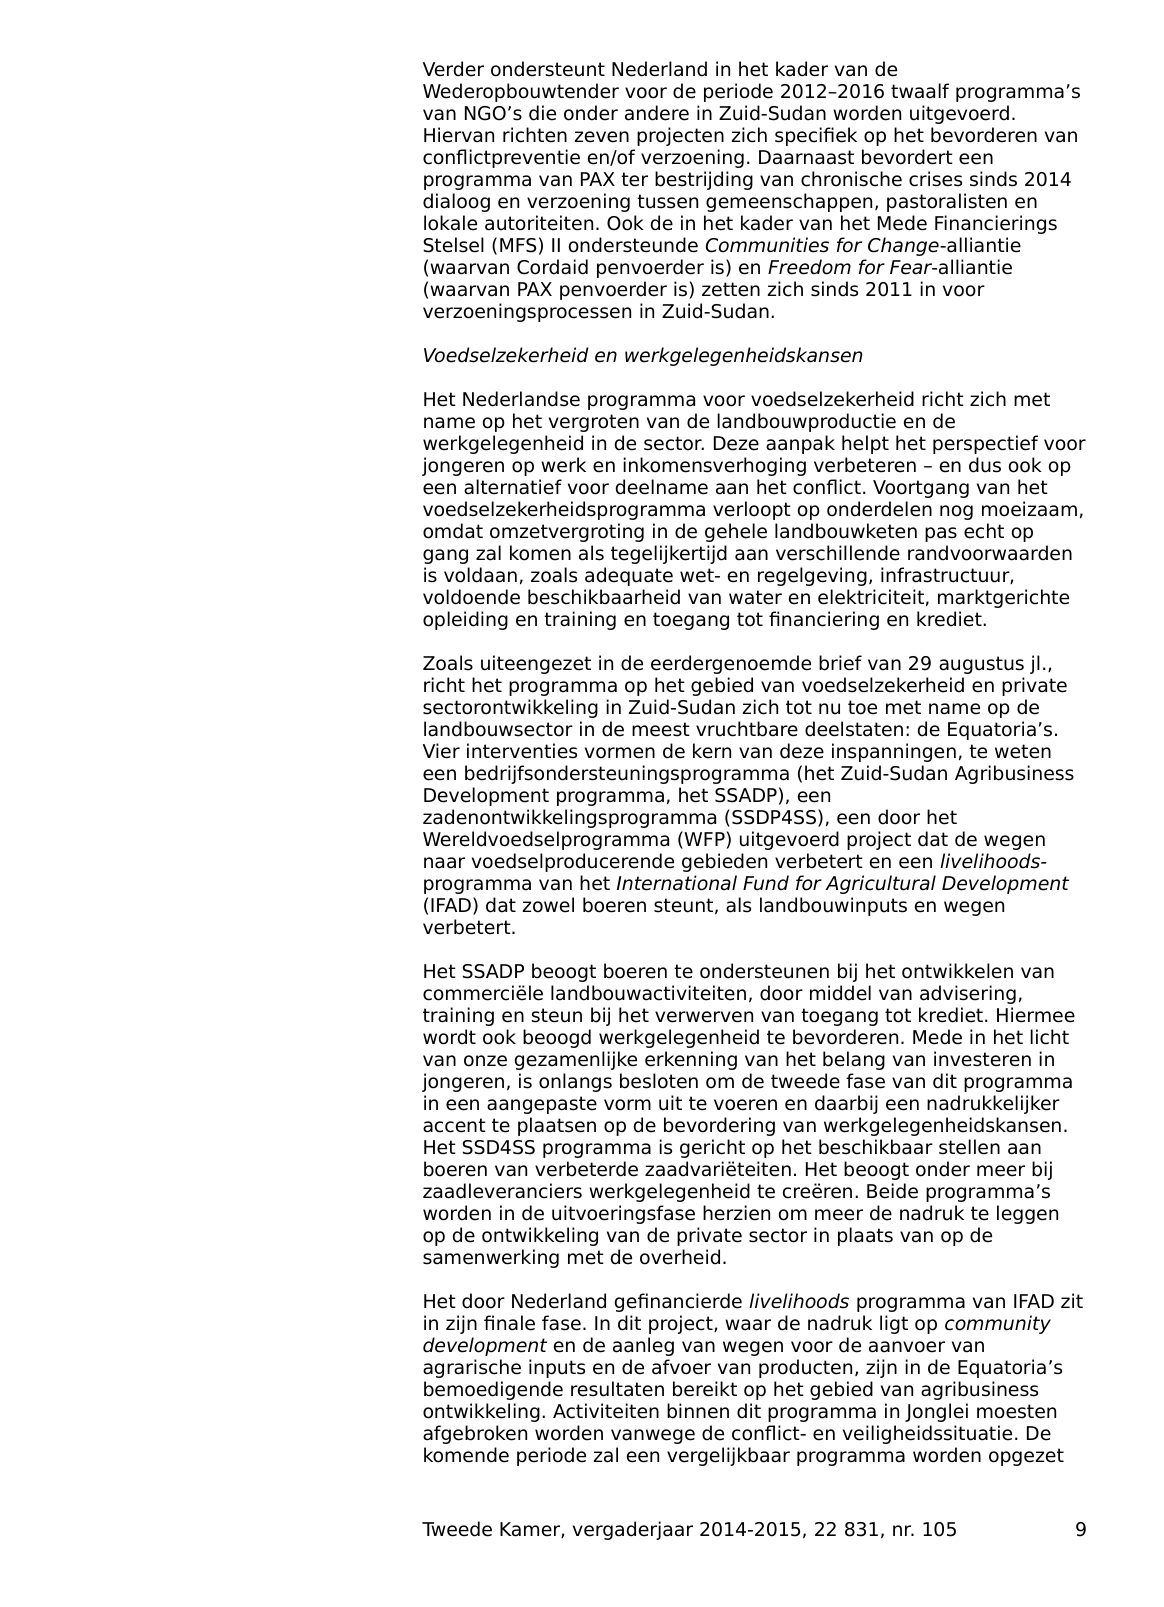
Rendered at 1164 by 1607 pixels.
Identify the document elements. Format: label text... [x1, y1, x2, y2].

text Het SSADP beoogt boeren te ondersteunen bij het ontwikkelen van commerciële landbouwactiviteiten, door middel van advisering, training en steun bij het verwerven van toegang tot krediet. Hiermee wordt ook beoogd werkgelegenheid te bevorderen. Mede in het licht van onze gezamenlijke erkenning van het belang van investeren in jongeren, is onlangs besloten om de tweede fase van dit programma in een aangepaste vorm uit te voeren en daarbij een nadrukkelijker accent te plaatsen op de bevordering van werkgelegenheidskansen. Het SSD4SS programma is gericht op het beschikbaar stellen aan boeren van verbeterde zaadvariëteiten. Het beoogt onder meer bij zaadleveranciers werkgelegenheid te creëren. Beide programma’s worden in de uitvoeringsfase herzien om meer de nadruk te leggen op de ontwikkeling van de private sector in plaats van op de samenwerking met de overheid. [422, 961, 1087, 1269]
text Het Nederlandse programma voor voedselzekerheid richt zich met name op het vergroten van de landbouwproductie en de werkgelegenheid in de sector. Deze aanpak helpt het perspectief voor jongeren op werk en inkomensverhoging verbeteren – en dus ook op een alternatief voor deelname aan het conflict. Voortgang van het voedselzekerheidsprogramma verloopt op onderdelen nog moeizaam, omdat omzetvergroting in de gehele landbouwketen pas echt op gang zal komen als tegelijkertijd aan verschillende randvoorwaarden is voldaan, zoals adequate wet- en regelgeving, infrastructuur, voldoende beschikbaarheid van water en elektriciteit, marktgerichte opleiding en training en toegang tot financiering en krediet. [422, 389, 1087, 631]
text Het door Nederland gefinancierde livelihoods programma van IFAD zit in zijn finale fase. In dit project, waar de nadruk ligt op community development en de aanleg van wegen voor de aanvoer van agrarische inputs en de afvoer van producten, zijn in de Equatoria’s bemoedigende resultaten bereikt op het gebied van agribusiness ontwikkeling. Activiteiten binnen dit programma in Jonglei moesten afgebroken worden vanwege de conflict- en veiligheidssituatie. De komende periode zal een vergelijkbaar programma worden opgezet [422, 1291, 1087, 1467]
text Verder ondersteunt Nederland in het kader van de Wederopbouwtender voor de periode 2012–2016 twaalf programma’s van NGO’s die onder andere in Zuid-Sudan worden uitgevoerd. Hiervan richten zeven projecten zich specifiek op het bevorderen van conflictpreventie en/of verzoening. Daarnaast bevordert een programma van PAX ter bestrijding van chronische crises sinds 2014 dialoog en verzoening tussen gemeenschappen, pastoralisten en lokale autoriteiten. Ook de in het kader van het Mede Financierings Stelsel (MFS) II ondersteunde Communities for Change-alliantie (waarvan Cordaid penvoerder is) en Freedom for Fear-alliantie (waarvan PAX penvoerder is) zetten zich sinds 2011 in voor verzoeningsprocessen in Zuid-Sudan. [422, 59, 1087, 323]
text Zoals uiteengezet in de eerdergenoemde brief van 29 augustus jl., richt het programma op het gebied van voedselzekerheid en private sectorontwikkeling in Zuid-Sudan zich tot nu toe met name op de landbouwsector in de meest vruchtbare deelstaten: de Equatoria’s. Vier interventies vormen de kern van deze inspanningen, te weten een bedrijfsondersteuningsprogramma (het Zuid-Sudan Agribusiness Development programma, het SSADP), een zadenontwikkelingsprogramma (SSDP4SS), een door het Wereldvoedselprogramma (WFP) uitgevoerd project dat de wegen naar voedselproducerende gebieden verbetert en een livelihoods-programma van het International Fund for Agricultural Development (IFAD) dat zowel boeren steunt, als landbouwinputs en wegen verbetert. [422, 653, 1087, 939]
subtitle Voedselzekerheid en werkgelegenheidskansen [422, 345, 1087, 367]
